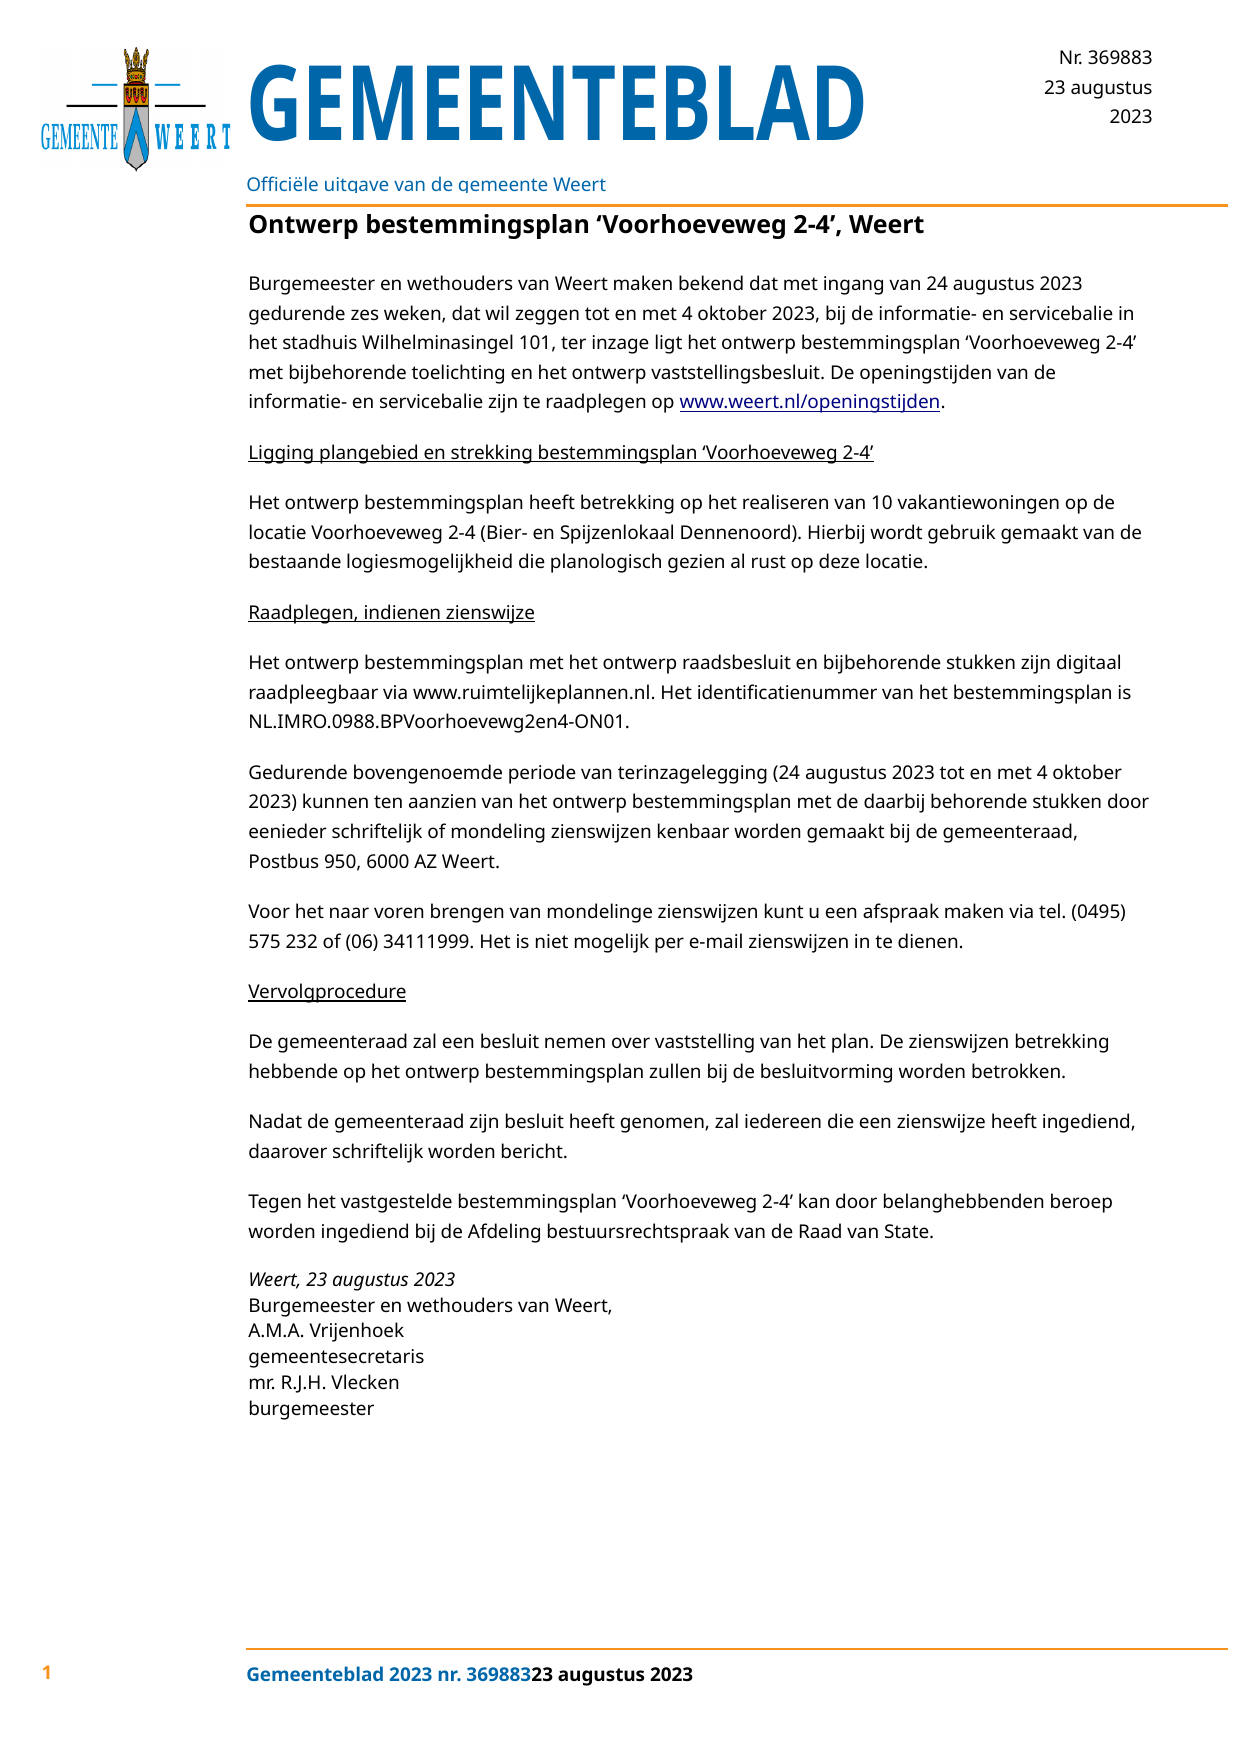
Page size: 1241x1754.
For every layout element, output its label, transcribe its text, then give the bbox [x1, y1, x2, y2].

text Raadplegen, indienen zienswijze [248, 599, 1152, 625]
picture [41, 47, 231, 172]
text Vervolgprocedure [248, 978, 1152, 1004]
text Tegen het vastgestelde bestemmingsplan ‘Voorhoeveweg 2-4’ kan door belanghebbenden beroep worden ingediend bij de Afdeling bestuursrechtspraak van de Raad van State. [248, 1189, 1152, 1244]
text Ligging plangebied en strekking bestemmingsplan ‘Voorhoeveweg 2-4’ [248, 439, 1152, 465]
text Gedurende bovengenoemde periode van terinzagelegging (24 augustus 2023 tot en met 4 oktober 2023) kunnen ten aanzien van het ontwerp bestemmingsplan met de daarbij behorende stukken door eenieder schriftelijk of mondeling zienswijzen kenbaar worden gemaakt bij de gemeenteraad, Postbus 950, 6000 AZ Weert. [248, 759, 1152, 873]
text De gemeenteraad zal een besluit nemen over vaststelling van het plan. De zienswijzen betrekking hebbende op het ontwerp bestemmingsplan zullen bij de besluitvorming worden betrokken. [248, 1029, 1152, 1084]
text A.M.A. Vrijenhoek [248, 1317, 1152, 1343]
text Ontwerp bestemmingsplan ‘Voorhoeveweg 2-4’, Weert [248, 207, 1152, 241]
text Burgemeester en wethouders van Weert, [248, 1292, 1152, 1317]
text Burgemeester en wethouders van Weert maken bekend dat met ingang van 24 augustus 2023 gedurende zes weken, dat wil zeggen tot en met 4 oktober 2023, bij de informatie- en servicebalie in het stadhuis Wilhelminasingel 101, ter inzage ligt het ontwerp bestemmingsplan ‘Voorhoeveweg 2-4’ met bijbehorende toelichting en het ontwerp vaststellingsbesluit. De openingstijden van de informatie- en servicebalie zijn te raadplegen op www.weert.nl/openingstijden. [248, 270, 1152, 414]
text burgemeester [248, 1395, 1152, 1420]
text Het ontwerp bestemmingsplan met het ontwerp raadsbesluit en bijbehorende stukken zijn digitaal raadpleegbaar via www.ruimtelijkeplannen.nl. Het identificatienummer van het bestemmingsplan is NL.IMRO.0988.BPVoorhoevewg2en4-ON01. [248, 649, 1152, 734]
text Voor het naar voren brengen van mondelinge zienswijzen kunt u een afspraak maken via tel. (0495) 575 232 of (06) 34111999. Het is niet mogelijk per e-mail zienswijzen in te dienen. [248, 898, 1152, 953]
text mr. R.J.H. Vlecken [248, 1369, 1152, 1395]
text Nadat de gemeenteraad zijn besluit heeft genomen, zal iedereen die een zienswijze heeft ingediend, daarover schriftelijk worden bericht. [248, 1109, 1152, 1164]
text Weert, 23 augustus 2023 [248, 1266, 1152, 1292]
text Het ontwerp bestemmingsplan heeft betrekking op het realiseren van 10 vakantiewoningen op de locatie Voorhoeveweg 2-4 (Bier- en Spijzenlokaal Dennenoord). Hierbij wordt gebruik gemaakt van de bestaande logiesmogelijkheid die planologisch gezien al rust op deze locatie. [248, 489, 1152, 574]
text gemeentesecretaris [248, 1343, 1152, 1369]
